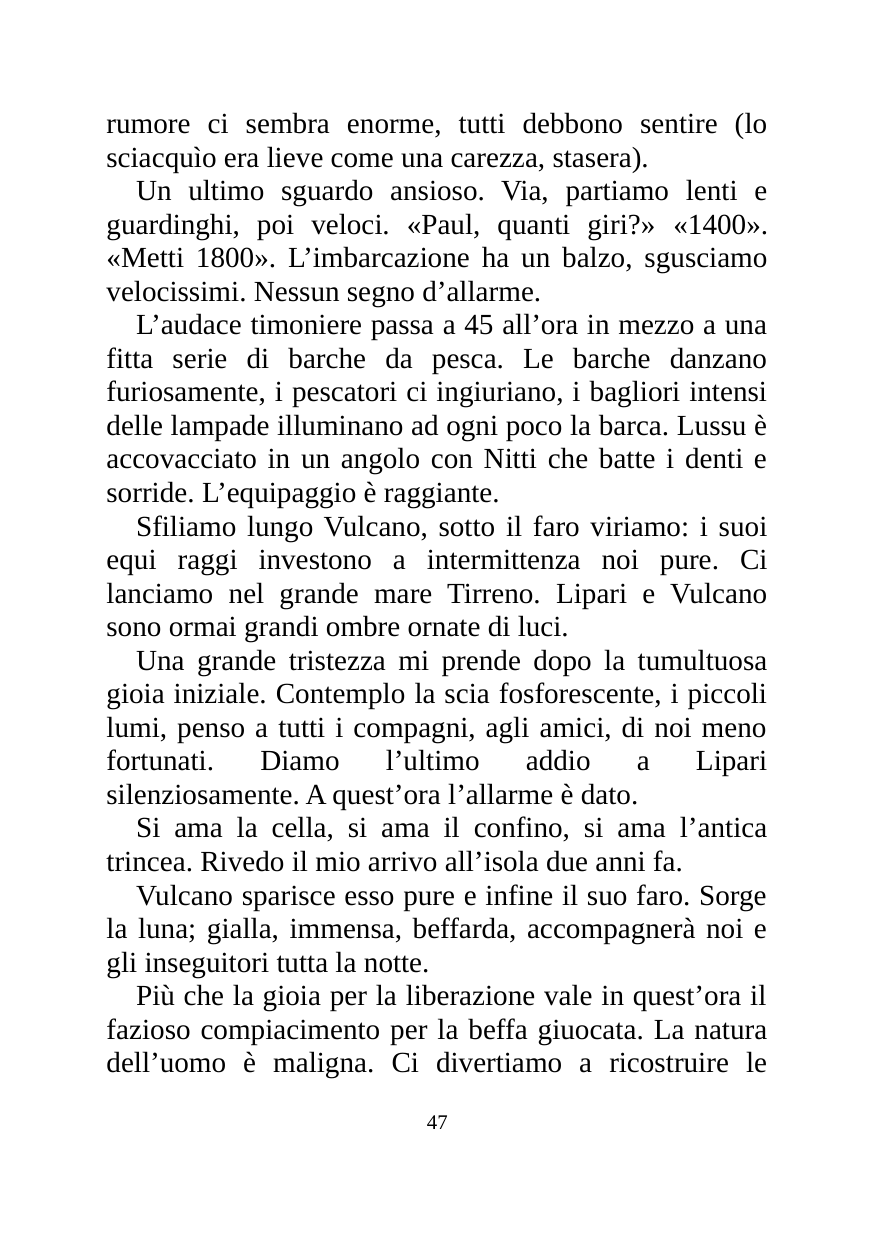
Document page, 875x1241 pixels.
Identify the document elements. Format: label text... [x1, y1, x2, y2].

text Sfiliamo lungo Vulcano, sotto il faro viriamo: i suoi equi raggi investono a intermittenza noi pure. Ci lanciamo nel grande mare Tirreno. Lipari e Vulcano sono ormai grandi ombre ornate di luci. [106, 509, 768, 643]
text Vulcano sparisce esso pure e infine il suo faro. Sorge la luna; gialla, immensa, beffarda, accompagnerà noi e gli inseguitori tutta la notte. [106, 878, 768, 978]
text Un ultimo sguardo ansioso. Via, partiamo lenti e guardinghi, poi veloci. «Paul, quanti giri?» «1400». «Metti 1800». L’imbarcazione ha un balzo, sgusciamo velocissimi. Nessun segno d’allarme. [106, 173, 768, 307]
text Si ama la cella, si ama il confino, si ama l’antica trincea. Rivedo il mio arrivo all’isola due anni fa. [106, 811, 768, 878]
text rumore ci sembra enorme, tutti debbono sentire (lo sciacquìo era lieve come una carezza, stasera). [106, 106, 768, 173]
text Una grande tristezza mi prende dopo la tumultuosa gioia iniziale. Contemplo la scia fosforescente, i piccoli lumi, penso a tutti i compagni, agli amici, di noi meno fortunati. Diamo l’ultimo addio a Lipari silenziosamente. A quest’ora l’allarme è dato. [106, 643, 768, 811]
text L’audace timoniere passa a 45 all’ora in mezzo a una fitta serie di barche da pesca. Le barche danzano furiosamente, i pescatori ci ingiuriano, i bagliori intensi delle lampade illuminano ad ogni poco la barca. Lussu è accovacciato in un angolo con Nitti che batte i denti e sorride. L’equipaggio è raggiante. [106, 307, 768, 509]
text Più che la gioia per la liberazione vale in quest’ora il fazioso compiacimento per la beffa giuocata. La natura dell’uomo è maligna. Ci divertiamo a ricostruire le [106, 978, 768, 1079]
